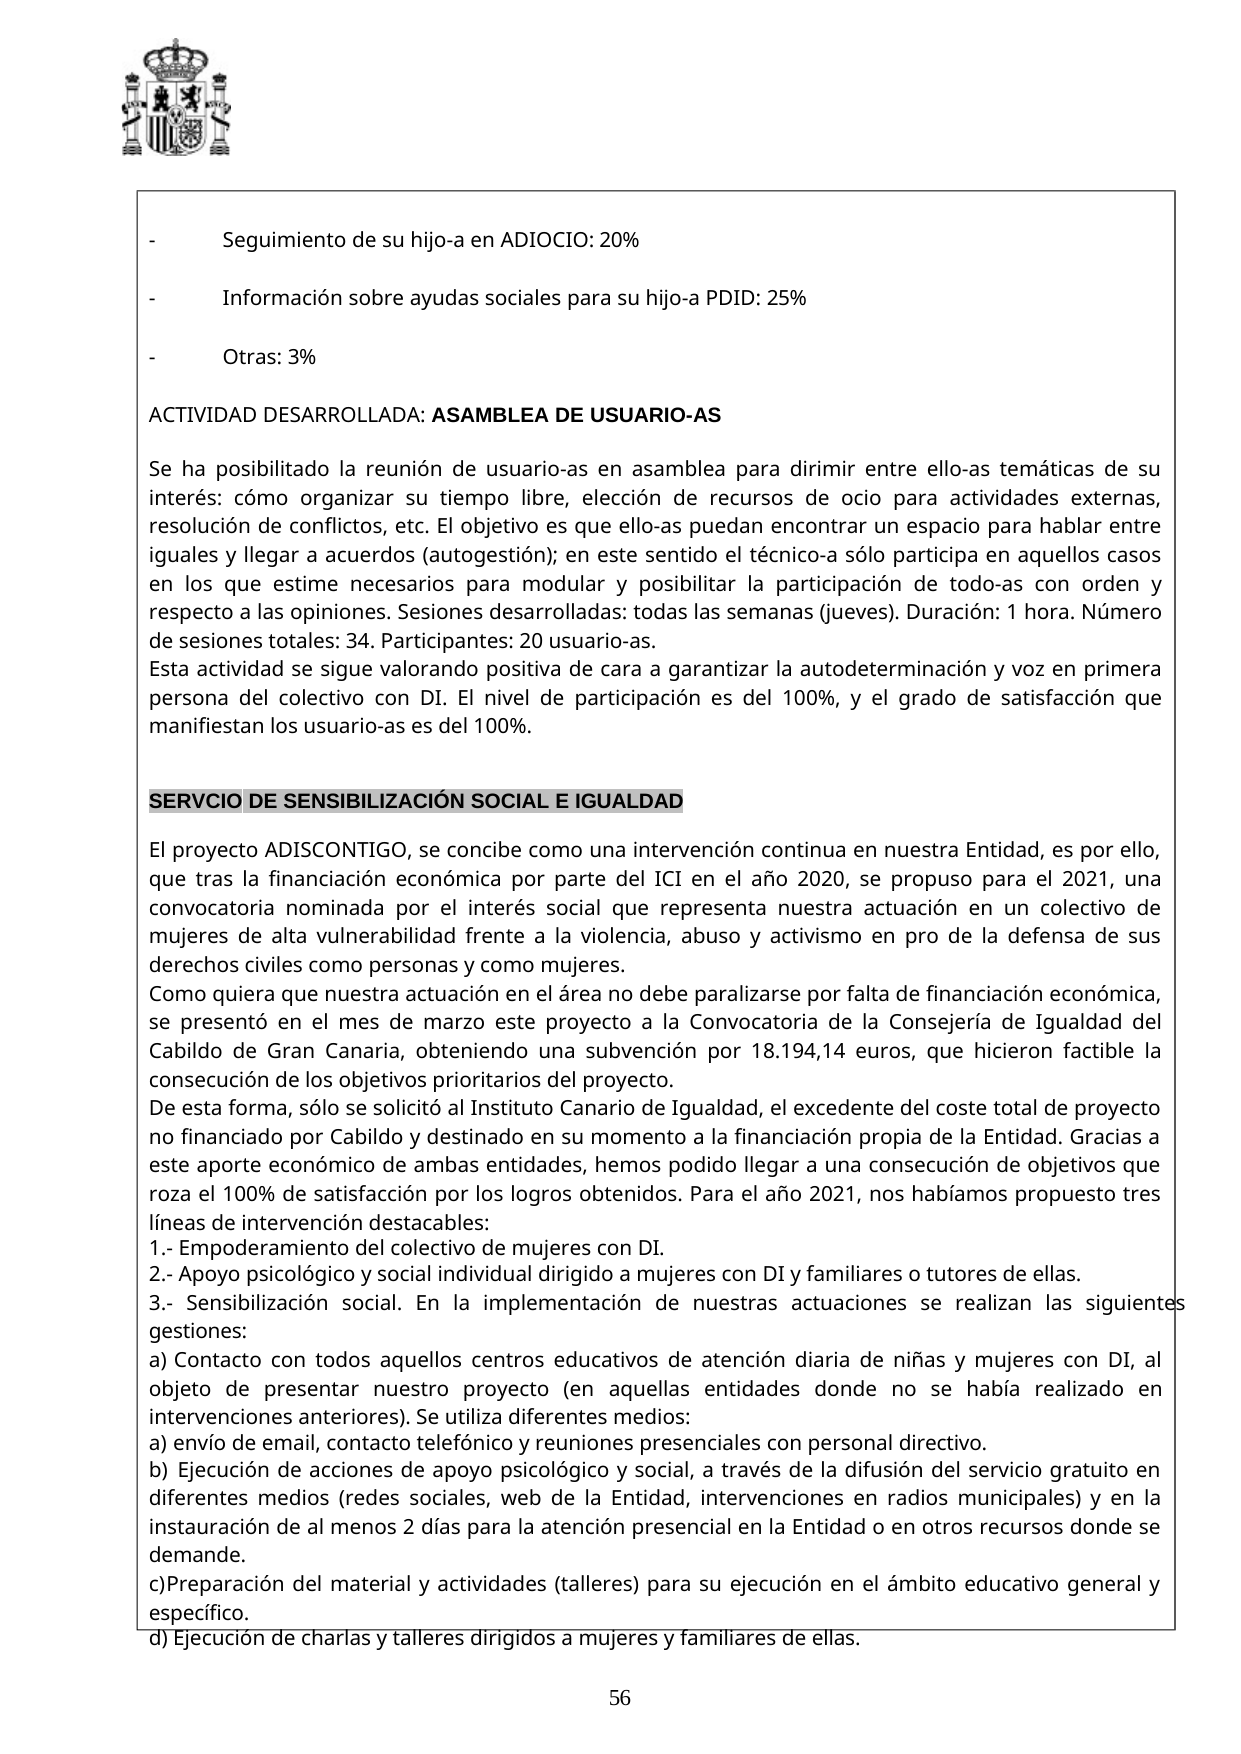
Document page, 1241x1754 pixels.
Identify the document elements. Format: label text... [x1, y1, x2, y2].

text 3.- Sensibilización social. En la implementación de nuestras actuaciones se realizan las siguientes gestiones: [149, 1288, 1186, 1345]
text Esta actividad se sigue valorando positiva de cara a garantizar la autodeterminación y voz en primera persona del colectivo con DI. El nivel de participación es del 100%, y el grado de satisfacción que manifiestan los usuario-as es del 100%. [149, 654, 1163, 740]
text 2.- Apoyo psicológico y social individual dirigido a mujeres con DI y familiares o tutores de ellas. [149, 1259, 1186, 1288]
list Información sobre ayudas sociales para su hijo-a PDID: 25% [149, 283, 1186, 312]
text ACTIVIDAD DESARROLLADA: ASAMBLEA DE USUARIO-AS [149, 400, 1186, 428]
list Ejecución de charlas y talleres dirigidos a mujeres y familiares de ellas. [149, 1627, 1186, 1650]
text 1.- Empoderamiento del colectivo de mujeres con DI. [149, 1237, 1186, 1259]
text Se ha posibilitado la reunión de usuario-as en asamblea para dirimir entre ello-as temáticas de su interés: cómo organizar su tiempo libre, elección de recursos de ocio para actividades externas, resolución de conflictos, etc. El objetivo es que ello-as puedan encontrar un espacio para hablar entre iguales y llegar a acuerdos (autogestión); en este sentido el técnico-a sólo participa en aquellos casos en los que estime necesarios para modular y posibilitar la participación de todo-as con orden y respecto a las opiniones. Sesiones desarrolladas: todas las semanas (jueves). Duración: 1 hora. Número de sesiones totales: 34. Participantes: 20 usuario-as. [149, 454, 1163, 654]
list Preparación del material y actividades (talleres) para su ejecución en el ámbito educativo general y específico. [149, 1569, 1162, 1626]
text El proyecto ADISCONTIGO, se concibe como una intervención continua en nuestra Entidad, es por ello, que tras la financiación económica por parte del ICI en el año 2020, se propuso para el 2021, una convocatoria nominada por el interés social que representa nuestra actuación en un colectivo de mujeres de alta vulnerabilidad frente a la violencia, abuso y activismo en pro de la defensa de sus derechos civiles como personas y como mujeres. [149, 836, 1163, 978]
list Otras: 3% [149, 342, 1186, 370]
list Ejecución de acciones de apoyo psicológico y social, a través de la difusión del servicio gratuito en diferentes medios (redes sociales, web de la Entidad, intervenciones en radios municipales) y en la instauración de al menos 2 días para la atención presencial en la Entidad o en otros recursos donde se demande. [149, 1455, 1163, 1569]
list envío de email, contacto telefónico y reuniones presenciales con personal directivo. [149, 1431, 1186, 1454]
text De esta forma, sólo se solicitó al Instituto Canario de Igualdad, el excedente del coste total de proyecto no financiado por Cabildo y destinado en su momento a la financiación propia de la Entidad. Gracias a este aporte económico de ambas entidades, hemos podido llegar a una consecución de objetivos que roza el 100% de satisfacción por los logros obtenidos. Para el año 2021, nos habíamos propuesto tres líneas de intervención destacables: [149, 1093, 1162, 1236]
picture [121, 38, 231, 156]
list Seguimiento de su hijo-a en ADIOCIO: 20% [149, 225, 1186, 253]
subtitle SERVCIO DE SENSIBILIZACIÓN SOCIAL E IGUALDAD [149, 789, 1186, 813]
text Como quiera que nuestra actuación en el área no debe paralizarse por falta de financiación económica, se presentó en el mes de marzo este proyecto a la Convocatoria de la Consejería de Igualdad del Cabildo de Gran Canaria, obteniendo una subvención por 18.194,14 euros, que hicieron factible la consecución de los objetivos prioritarios del proyecto. [149, 979, 1163, 1093]
list Contacto con todos aquellos centros educativos de atención diaria de niñas y mujeres con DI, al objeto de presentar nuestro proyecto (en aquellas entidades donde no se había realizado en intervenciones anteriores). Se utiliza diferentes medios: [149, 1345, 1163, 1431]
